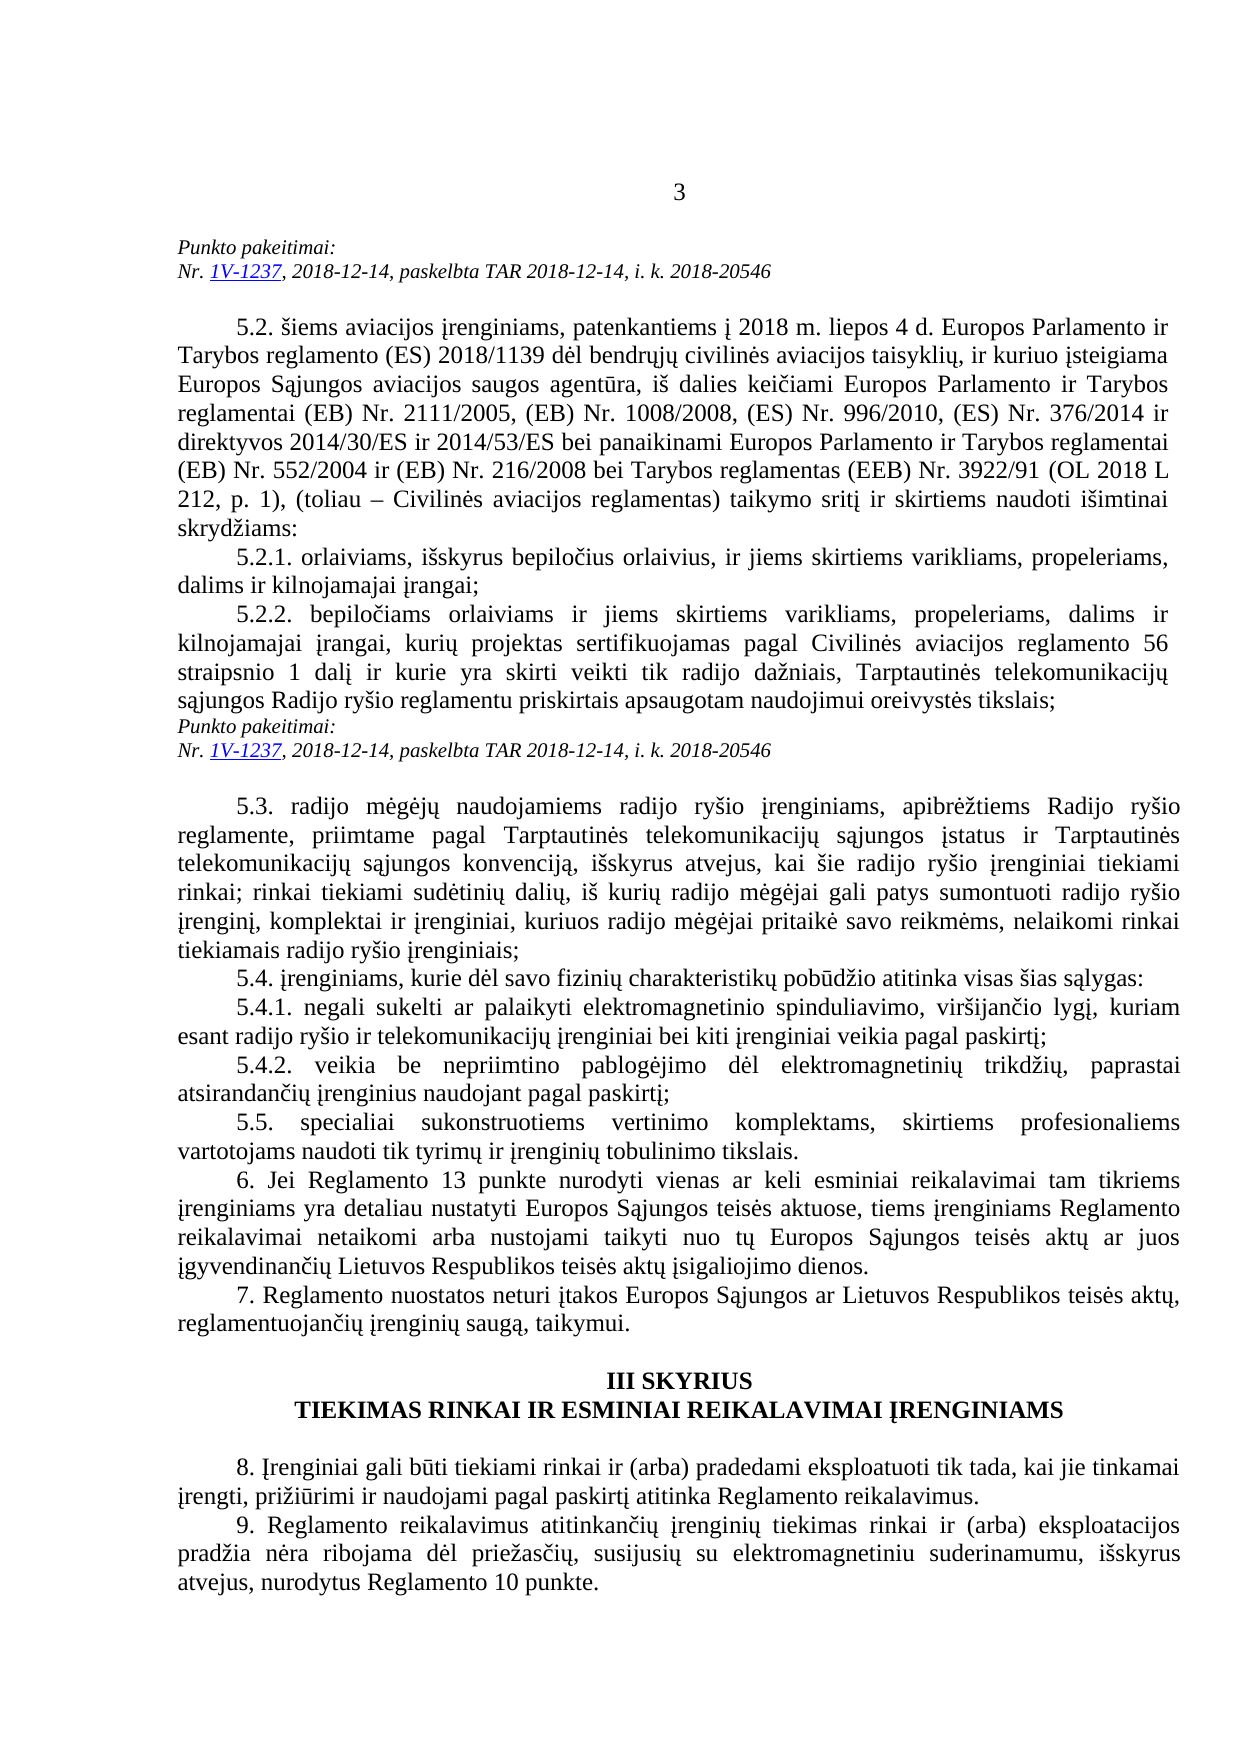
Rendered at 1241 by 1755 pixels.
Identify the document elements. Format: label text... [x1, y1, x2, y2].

text Punkto pakeitimai: [177, 714, 1181, 738]
text 5.2. šiems aviacijos įrenginiams, patenkantiems į 2018 m. liepos 4 d. Europos Parlamento ir Tarybos reglamento (ES) 2018/1139 dėl bendrųjų civilinės aviacijos taisyklių, ir kuriuo įsteigiama Europos Sąjungos aviacijos saugos agentūra, iš dalies keičiami Europos Parlamento ir Tarybos reglamentai (EB) Nr. 2111/2005, (EB) Nr. 1008/2008, (ES) Nr. 996/2010, (ES) Nr. 376/2014 ir direktyvos 2014/30/ES ir 2014/53/ES bei panaikinami Europos Parlamento ir Tarybos reglamentai (EB) Nr. 552/2004 ir (EB) Nr. 216/2008 bei Tarybos reglamentas (EEB) Nr. 3922/91 (OL 2018 L 212, p. 1), (toliau – Civilinės aviacijos reglamentas) taikymo sritį ir skirtiems naudoti išimtinai skrydžiams: [177, 312, 1169, 542]
text 5.2.2. bepiločiams orlaiviams ir jiems skirtiems varikliams, propeleriams, dalims ir kilnojamajai įrangai, kurių projektas sertifikuojamas pagal Civilinės aviacijos reglamento 56 straipsnio 1 dalį ir kurie yra skirti veikti tik radijo dažniais, Tarptautinės telekomunikacijų sąjungos Radijo ryšio reglamentu priskirtais apsaugotam naudojimui oreivystės tikslais; [177, 599, 1169, 714]
text 8. Įrenginiai gali būti tiekiami rinkai ir (arba) pradedami eksploatuoti tik tada, kai jie tinkamai įrengti, prižiūrimi ir naudojami pagal paskirtį atitinka Reglamento reikalavimus. [177, 1452, 1181, 1510]
text 5.4.2. veikia be nepriimtino pablogėjimo dėl elektromagnetinių trikdžių, paprastai atsirandančių įrenginius naudojant pagal paskirtį; [177, 1050, 1181, 1107]
text Nr. 1V-1237, 2018-12-14, paskelbta TAR 2018-12-14, i. k. 2018-20546 [177, 738, 1181, 762]
text 6. Jei Reglamento 13 punkte nurodyti vienas ar keli esminiai reikalavimai tam tikriems įrenginiams yra detaliau nustatyti Europos Sąjungos teisės aktuose, tiems įrenginiams Reglamento reikalavimai netaikomi arba nustojami taikyti nuo tų Europos Sąjungos teisės aktų ar juos įgyvendinančių Lietuvos Respublikos teisės aktų įsigaliojimo dienos. [177, 1165, 1181, 1280]
text 5.5. specialiai sukonstruotiems vertinimo komplektams, skirtiems profesionaliems vartotojams naudoti tik tyrimų ir įrenginių tobulinimo tikslais. [177, 1107, 1181, 1165]
text III SKYRIUS [177, 1366, 1181, 1395]
text 7. Reglamento nuostatos neturi įtakos Europos Sąjungos ar Lietuvos Respublikos teisės aktų, reglamentuojančių įrenginių saugą, taikymui. [177, 1280, 1181, 1337]
text 5.3. radijo mėgėjų naudojamiems radijo ryšio įrenginiams, apibrėžtiems Radijo ryšio reglamente, priimtame pagal Tarptautinės telekomunikacijų sąjungos įstatus ir Tarptautinės telekomunikacijų sąjungos konvenciją, išskyrus atvejus, kai šie radijo ryšio įrenginiai tiekiami rinkai; rinkai tiekiami sudėtinių dalių, iš kurių radijo mėgėjai gali patys sumontuoti radijo ryšio įrenginį, komplektai ir įrenginiai, kuriuos radijo mėgėjai pritaikė savo reikmėms, nelaikomi rinkai tiekiamais radijo ryšio įrenginiais; [177, 791, 1181, 963]
text 5.2.1. orlaiviams, išskyrus bepiločius orlaivius, ir jiems skirtiems varikliams, propeleriams, dalims ir kilnojamajai įrangai; [177, 542, 1169, 599]
text 9. Reglamento reikalavimus atitinkančių įrenginių tiekimas rinkai ir (arba) eksploatacijos pradžia nėra ribojama dėl priežasčių, susijusių su elektromagnetiniu suderinamumu, išskyrus atvejus, nurodytus Reglamento 10 punkte. [177, 1510, 1181, 1596]
text 5.4. įrenginiams, kurie dėl savo fizinių charakteristikų pobūdžio atitinka visas šias sąlygas: [177, 963, 1181, 992]
text Nr. 1V-1237, 2018-12-14, paskelbta TAR 2018-12-14, i. k. 2018-20546 [177, 259, 1181, 283]
text 5.4.1. negali sukelti ar palaikyti elektromagnetinio spinduliavimo, viršijančio lygį, kuriam esant radijo ryšio ir telekomunikacijų įrenginiai bei kiti įrenginiai veikia pagal paskirtį; [177, 992, 1181, 1050]
text TIEKIMAS RINKAI IR ESMINIAI REIKALAVIMAI ĮRENGINIAMS [177, 1395, 1181, 1423]
text Punkto pakeitimai: [177, 235, 1181, 259]
